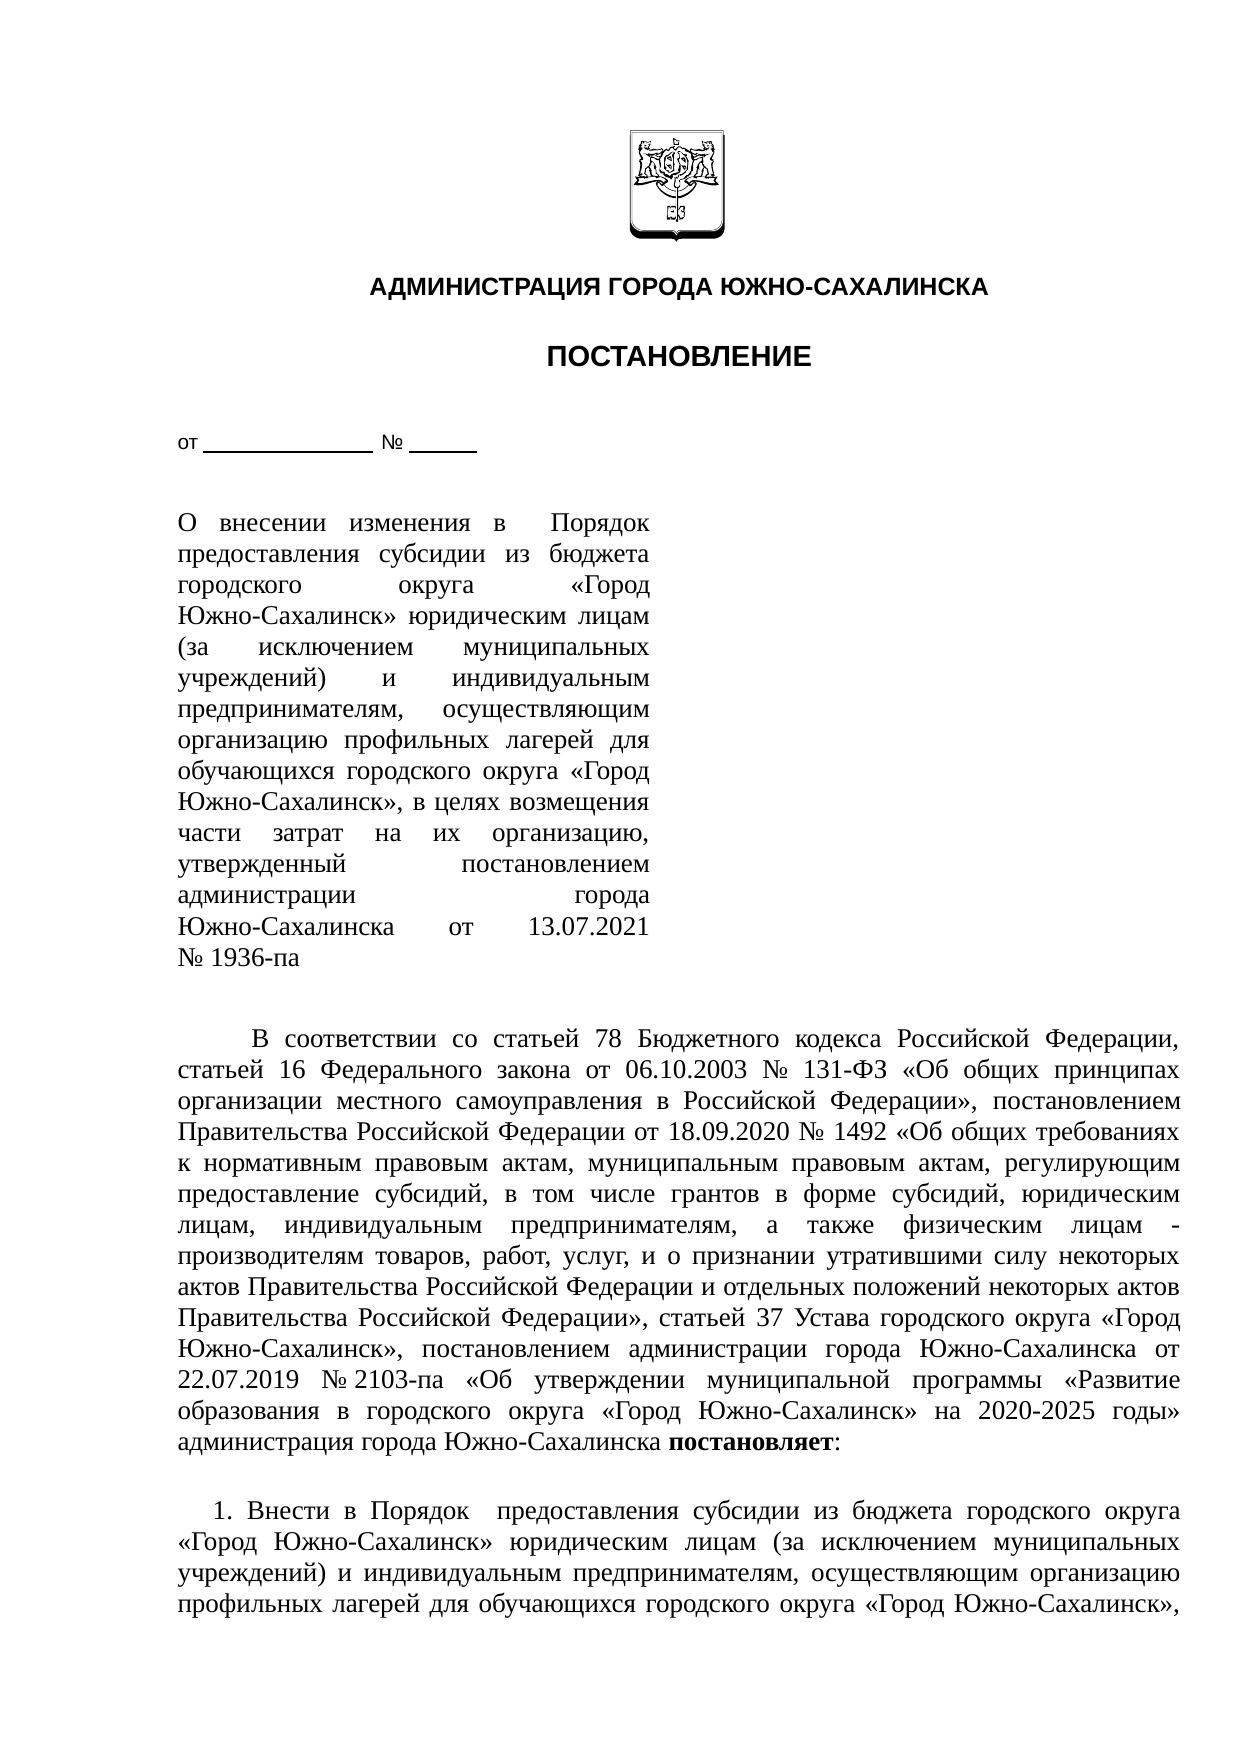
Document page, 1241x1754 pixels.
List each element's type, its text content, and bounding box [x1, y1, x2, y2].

text 1. Внести в Порядок предоставления субсидии из бюджета городского округа «Город Южно-Сахалинск» юридическим лицам (за исключением муниципальных учреждений) и индивидуальным предпринимателям, осуществляющим организацию профильных лагерей для обучающихся городского округа «Город Южно-Сахалинск», [177, 1495, 1181, 1619]
text О внесении изменения в Порядок предоставления субсидии из бюджета городского округа «Город Южно-Сахалинск» юридическим лицам (за исключением муниципальных учреждений) и индивидуальным предпринимателям, осуществляющим организацию профильных лагерей для обучающихся городского округа «Город Южно-Сахалинск», в целях возмещения части затрат на их организацию, утвержденный постановлением администрации города Южно-Сахалинска от 13.07.2021 № 1936-па [177, 506, 650, 972]
text В соответствии со статьей 78 Бюджетного кодекса Российской Федерации, статьей 16 Федерального закона от 06.10.2003 № 131-ФЗ «Об общих принципах организации местного самоуправления в Российской Федерации», постановлением Правительства Российской Федерации от 18.09.2020 № 1492 «Об общих требованиях к нормативным правовым актам, муниципальным правовым актам, регулирующим предоставление субсидий, в том числе грантов в форме субсидий, юридическим лицам, индивидуальным предпринимателям, а также физическим лицам - производителям товаров, работ, услуг, и о признании утратившими силу некоторых актов Правительства Российской Федерации и отдельных положений некоторых актов Правительства Российской Федерации», статьей 37 Устава городского округа «Город Южно-Сахалинск», постановлением администрации города Южно-Сахалинска от 22.07.2019 № 2103-па «Об утверждении муниципальной программы «Развитие образования в городского округа «Город Южно-Сахалинск» на 2020-2025 годы» администрация города Южно-Сахалинска постановляет: [177, 1022, 1181, 1457]
text АДМИНИСТРАЦИЯ ГОРОДА ЮЖНО-САХАЛИНСКА [177, 272, 1181, 301]
text от № [177, 423, 1181, 456]
text ПОСТАНОВЛЕНИЕ [177, 339, 1181, 372]
